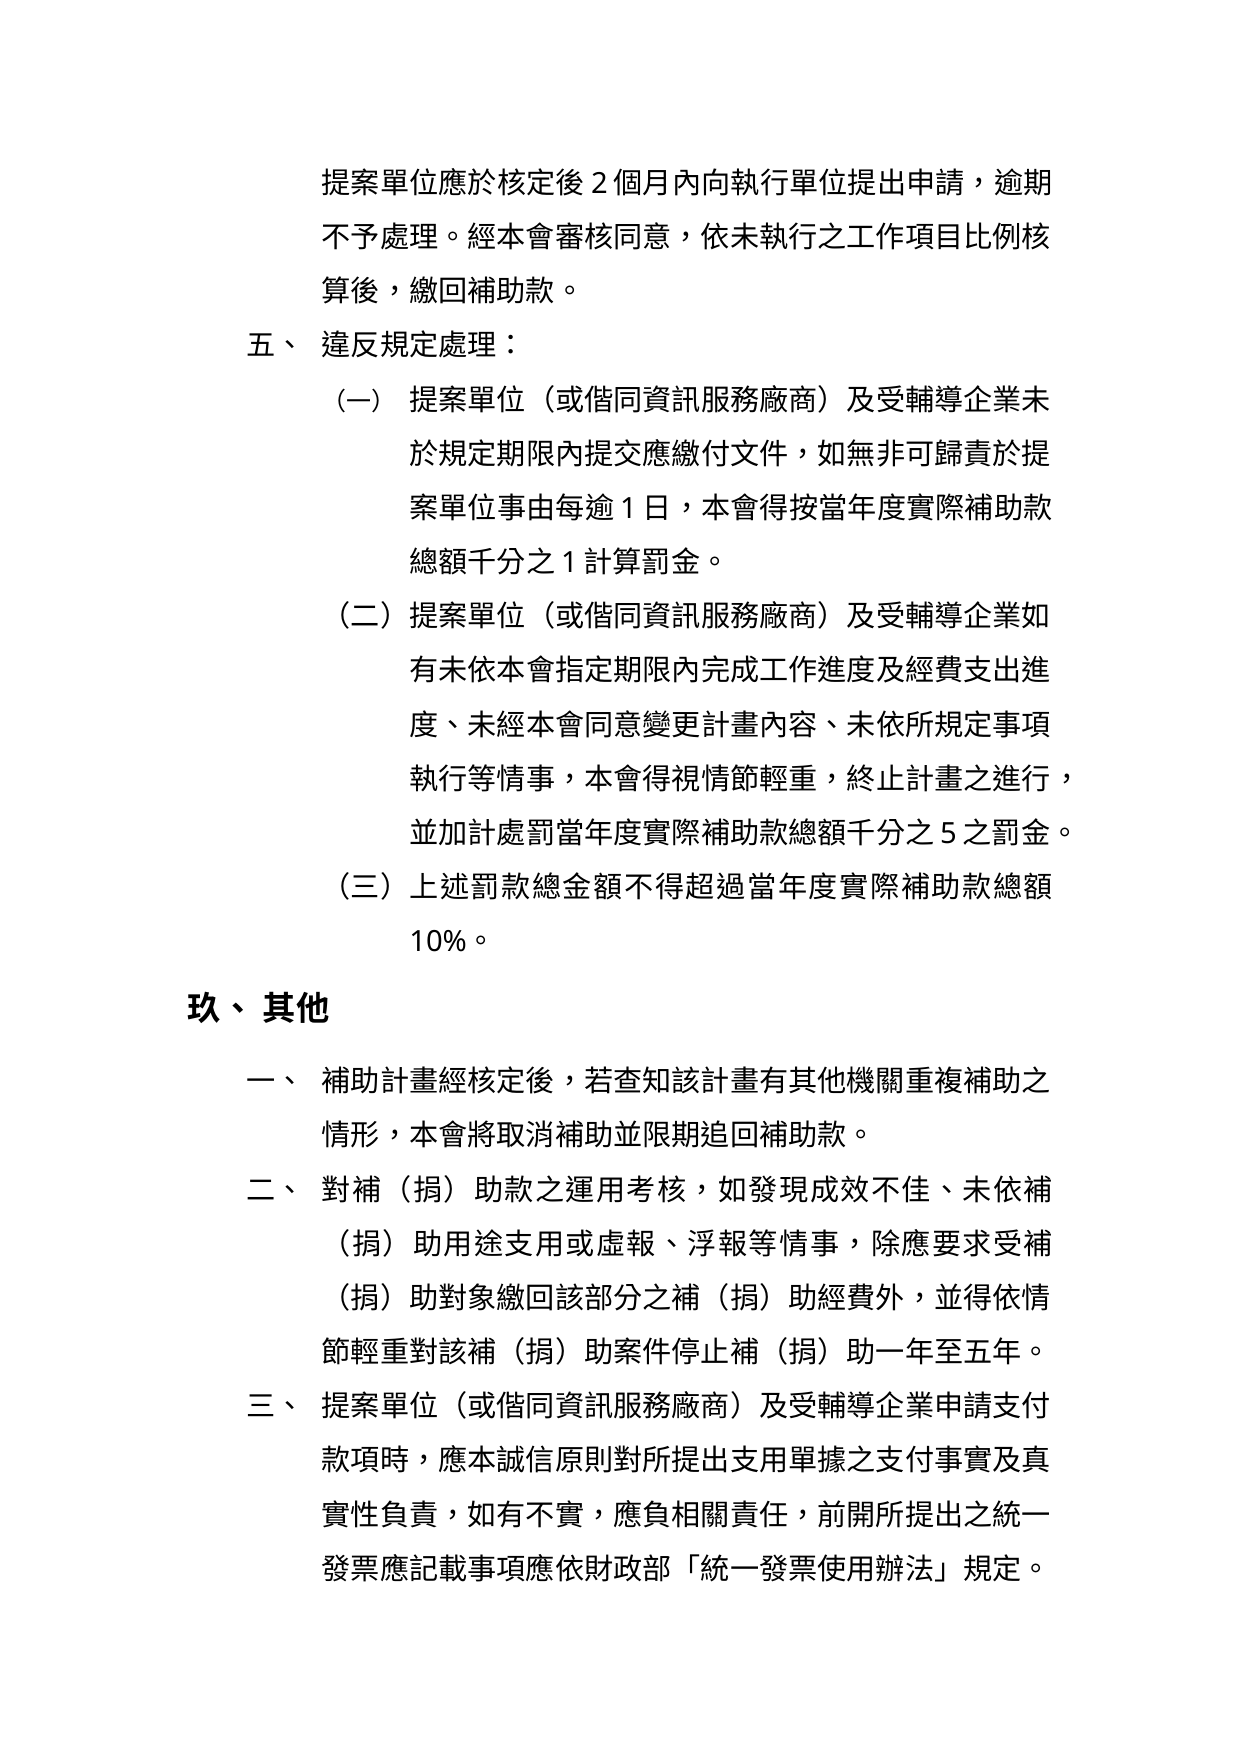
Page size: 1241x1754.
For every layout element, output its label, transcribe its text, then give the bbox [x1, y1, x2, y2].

list 違反規定處理： [246, 312, 1053, 367]
list 提案單位（或偕同資訊服務廠商）及受輔導企業未於規定期限內提交應繳付文件，如無非可歸責於提案單位事由每逾1日，本會得按當年度實際補助款總額千分之1計算罰金。 [321, 367, 1053, 583]
list 其他 [187, 981, 1053, 1029]
list 提案單位應於核定後2個月內向執行單位提出申請，逾期不予處理。經本會審核同意，依未執行之工作項目比例核算後，繳回補助款。 [246, 150, 1053, 312]
list 提案單位（或偕同資訊服務廠商）及受輔導企業申請支付款項時，應本誠信原則對所提出支用單據之支付事實及真實性負責，如有不實，應負相關責任，前開所提出之統一發票應記載事項應依財政部「統一發票使用辦法」規定。 [246, 1373, 1053, 1590]
list 對補（捐）助款之運用考核，如發現成效不佳、未依補（捐）助用途支用或虛報、浮報等情事，除應要求受補（捐）助對象繳回該部分之補（捐）助經費外，並得依情節輕重對該補（捐）助案件停止補（捐）助一年至五年。 [246, 1157, 1053, 1373]
list 上述罰款總金額不得超過當年度實際補助款總額10%。 [321, 854, 1053, 962]
list 提案單位（或偕同資訊服務廠商）及受輔導企業如有未依本會指定期限內完成工作進度及經費支出進度、未經本會同意變更計畫內容、未依所規定事項執行等情事，本會得視情節輕重，終止計畫之進行，並加計處罰當年度實際補助款總額千分之5之罰金。 [321, 583, 1053, 854]
list 補助計畫經核定後，若查知該計畫有其他機關重複補助之情形，本會將取消補助並限期追回補助款。 [246, 1048, 1053, 1157]
